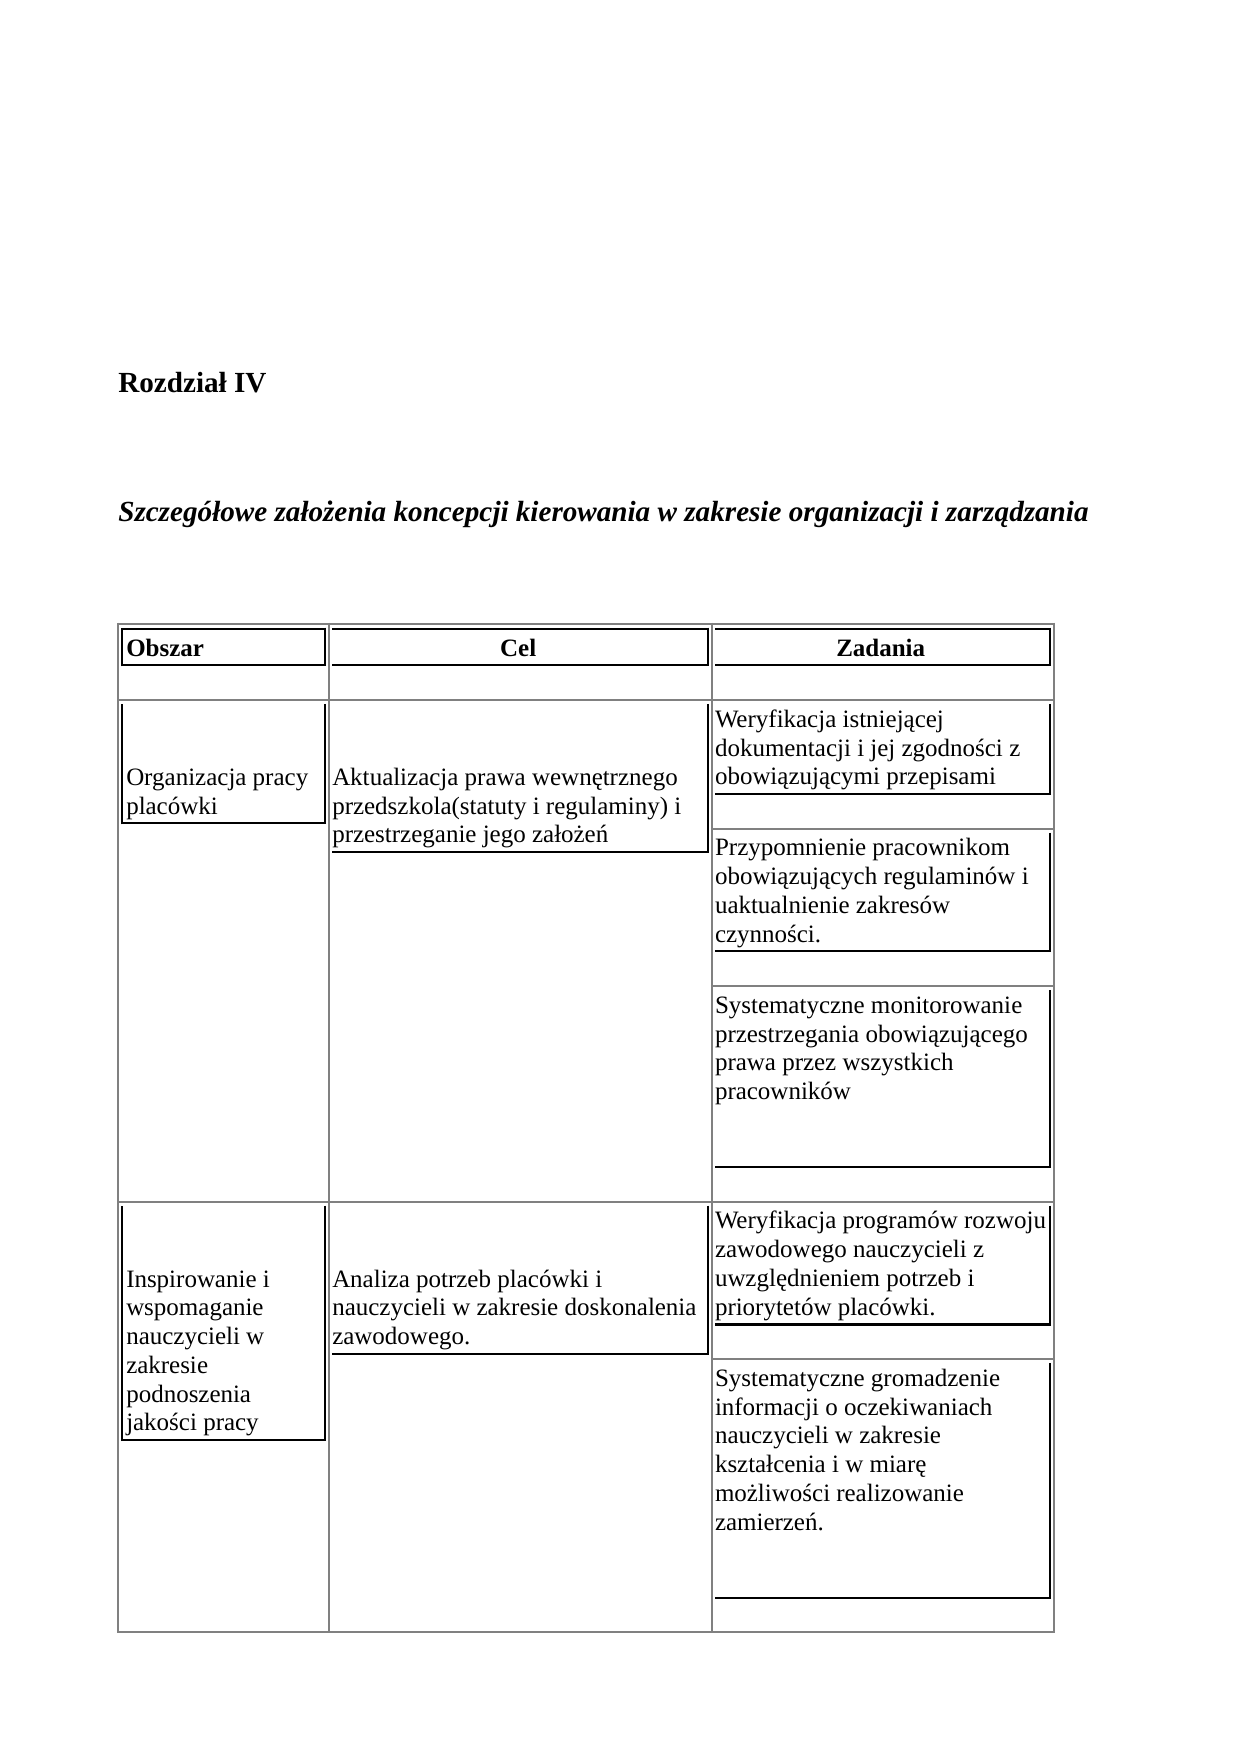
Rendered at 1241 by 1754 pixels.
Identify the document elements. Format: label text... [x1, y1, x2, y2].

table_cell Aktualizacja prawa wewnętrznego przedszkola(statuty i regulaminy) i przestrzeganie jego założeń [330, 701, 711, 1201]
table_cell Weryfikacja istniejącej dokumentacji i jej zgodności z obowiązującymi przepisami [713, 701, 1053, 827]
table_cell Przypomnienie pracownikom obowiązujących regulaminów i uaktualnienie zakresów czynności. [713, 830, 1053, 985]
table_cell Analiza potrzeb placówki i nauczycieli w zakresie doskonalenia zawodowego. [330, 1203, 711, 1631]
table_cell Organizacja pracy placówki [119, 701, 328, 1201]
text Rozdział IV [118, 366, 1122, 399]
table_cell Inspirowanie i wspomaganie nauczycieli w zakresie podnoszenia jakości pracy [119, 1203, 328, 1631]
text Szczegółowe założenia koncepcji kierowania w zakresie organizacji i zarządzania [118, 494, 1122, 528]
table_cell Systematyczne monitorowanie przestrzegania obowiązującego prawa przez wszystkich pracowników [713, 987, 1053, 1201]
table_header Obszar [119, 625, 328, 699]
table_cell Systematyczne gromadzenie informacji o oczekiwaniach nauczycieli w zakresie kształcenia i w miarę możliwości realizowanie zamierzeń. [713, 1360, 1053, 1631]
table_header Cel [330, 625, 711, 699]
table_header Zadania [713, 625, 1053, 699]
table_cell Weryfikacja programów rozwoju zawodowego nauczycieli z uwzględnieniem potrzeb i priorytetów placówki. [713, 1203, 1053, 1358]
